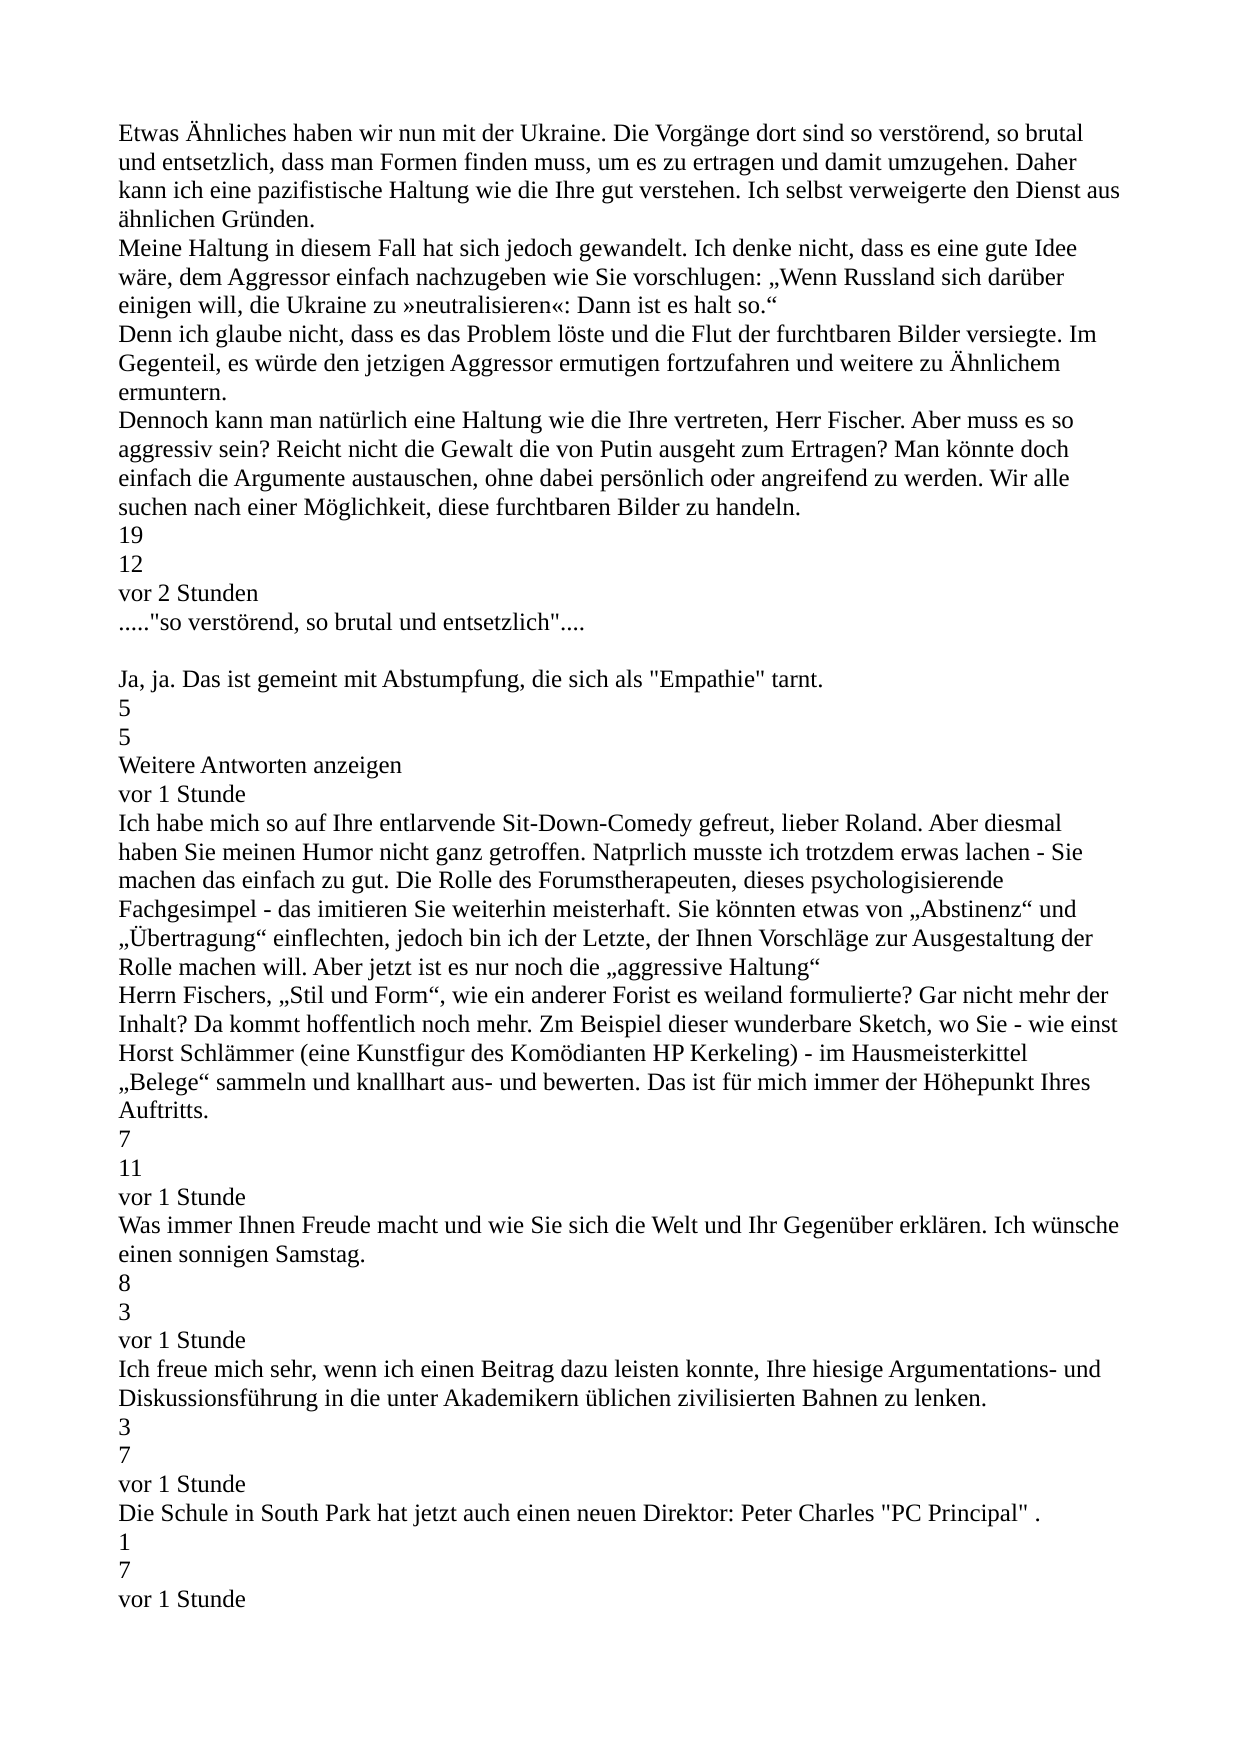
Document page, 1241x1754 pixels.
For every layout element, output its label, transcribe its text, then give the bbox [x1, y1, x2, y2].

text 3 [118, 1412, 1122, 1441]
text Dennoch kann man natürlich eine Haltung wie die Ihre vertreten, Herr Fischer. Aber muss es so aggressiv sein? Reicht nicht die Gewalt die von Putin ausgeht zum Ertragen? Man könnte doch einfach die Argumente austauschen, ohne dabei persönlich oder angreifend zu werden. Wir alle suchen nach einer Möglichkeit, diese furchtbaren Bilder zu handeln. [118, 406, 1122, 521]
text vor 2 Stunden [118, 578, 1122, 607]
text Etwas Ähnliches haben wir nun mit der Ukraine. Die Vorgänge dort sind so verstörend, so brutal und entsetzlich, dass man Formen finden muss, um es zu ertragen und damit umzugehen. Daher kann ich eine pazifistische Haltung wie die Ihre gut verstehen. Ich selbst verweigerte den Dienst aus ähnlichen Gründen. [118, 118, 1122, 233]
text 8 [118, 1268, 1122, 1297]
text 5 [118, 693, 1122, 722]
text 7 [118, 1556, 1122, 1584]
text 3 [118, 1297, 1122, 1326]
text vor 1 Stunde [118, 1326, 1122, 1354]
text vor 1 Stunde [118, 779, 1122, 808]
text vor 1 Stunde [118, 1584, 1122, 1613]
text 11 [118, 1153, 1122, 1182]
text vor 1 Stunde [118, 1182, 1122, 1211]
text 7 [118, 1124, 1122, 1153]
text ....."so verstörend, so brutal und entsetzlich".... [118, 607, 1122, 636]
text Was immer Ihnen Freude macht und wie Sie sich die Welt und Ihr Gegenüber erklären. Ich wünsche einen sonnigen Samstag. [118, 1211, 1122, 1268]
text Weitere Antworten anzeigen [118, 751, 1122, 779]
text Ja, ja. Das ist gemeint mit Abstumpfung, die sich als "Empathie" tarnt. [118, 664, 1122, 693]
text 1 [118, 1527, 1122, 1556]
text Ich freue mich sehr, wenn ich einen Beitrag dazu leisten konnte, Ihre hiesige Argumentations- und Diskussionsführung in die unter Akademikern üblichen zivilisierten Bahnen zu lenken. [118, 1354, 1122, 1412]
text 12 [118, 549, 1122, 578]
text vor 1 Stunde [118, 1469, 1122, 1498]
text 7 [118, 1441, 1122, 1469]
text Ich habe mich so auf Ihre entlarvende Sit-Down-Comedy gefreut, lieber Roland. Aber diesmal haben Sie meinen Humor nicht ganz getroffen. Natprlich musste ich trotzdem erwas lachen - Sie machen das einfach zu gut. Die Rolle des Forumstherapeuten, dieses psychologisierende Fachgesimpel - das imitieren Sie weiterhin meisterhaft. Sie könnten etwas von „Abstinenz“ und „Übertragung“ einflechten, jedoch bin ich der Letzte, der Ihnen Vorschläge zur Ausgestaltung der Rolle machen will. Aber jetzt ist es nur noch die „aggressive Haltung“ [118, 808, 1122, 981]
text Denn ich glaube nicht, dass es das Problem löste und die Flut der furchtbaren Bilder versiegte. Im Gegenteil, es würde den jetzigen Aggressor ermutigen fortzufahren und weitere zu Ähnlichem ermuntern. [118, 319, 1122, 406]
text Meine Haltung in diesem Fall hat sich jedoch gewandelt. Ich denke nicht, dass es eine gute Idee wäre, dem Aggressor einfach nachzugeben wie Sie vorschlugen: „Wenn Russland sich darüber einigen will, die Ukraine zu »neutralisieren«: Dann ist es halt so.“ [118, 233, 1122, 319]
text Die Schule in South Park hat jetzt auch einen neuen Direktor: Peter Charles "PC Principal" . [118, 1498, 1122, 1527]
text 5 [118, 722, 1122, 751]
text Herrn Fischers, „Stil und Form“, wie ein anderer Forist es weiland formulierte? Gar nicht mehr der Inhalt? Da kommt hoffentlich noch mehr. Zm Beispiel dieser wunderbare Sketch, wo Sie - wie einst Horst Schlämmer (eine Kunstfigur des Komödianten HP Kerkeling) - im Hausmeisterkittel „Belege“ sammeln und knallhart aus- und bewerten. Das ist für mich immer der Höhepunkt Ihres Auftritts. [118, 981, 1122, 1124]
text 19 [118, 521, 1122, 549]
